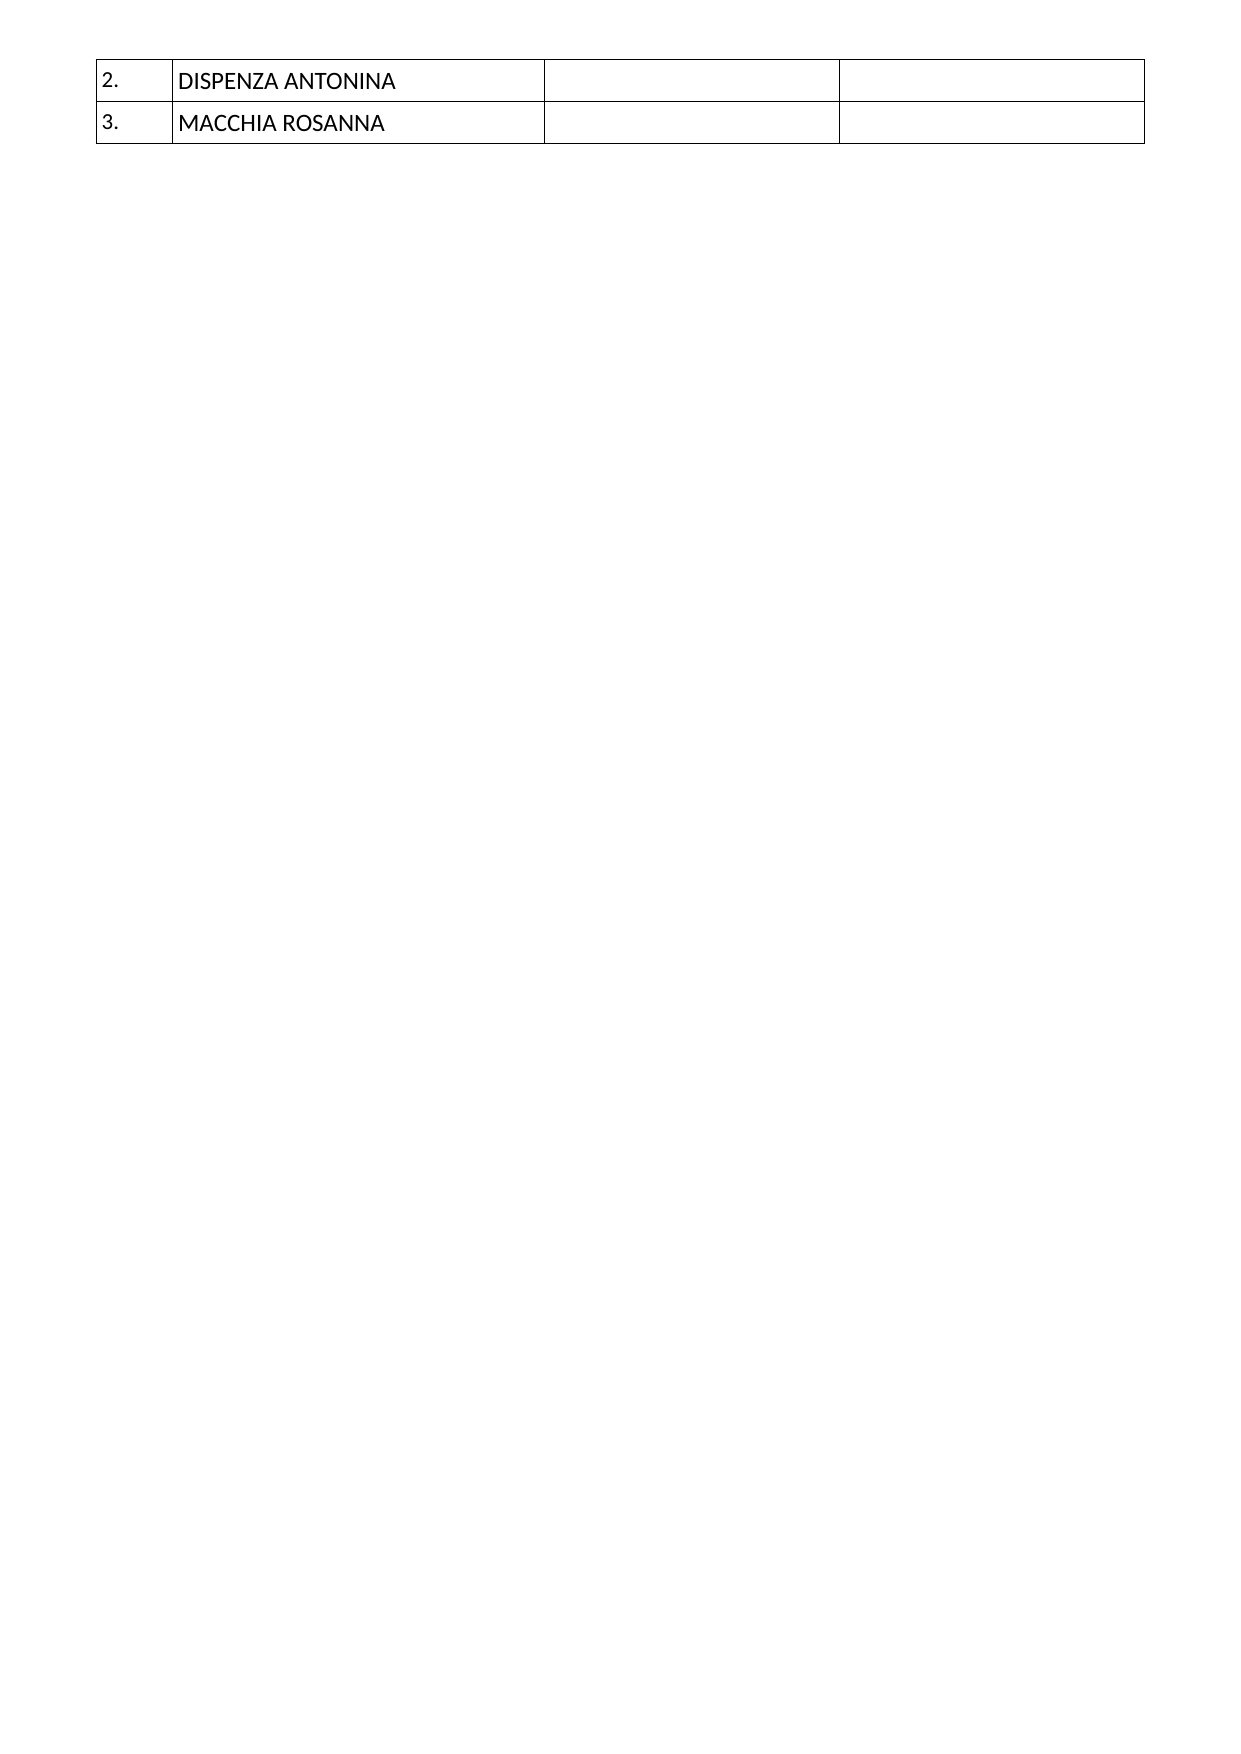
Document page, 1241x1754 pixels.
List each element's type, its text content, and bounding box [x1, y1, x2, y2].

table_cell [840, 102, 1144, 143]
table_cell DISPENZA ANTONINA [173, 60, 544, 101]
table_cell MACCHIA ROSANNA [173, 102, 544, 143]
table_cell [545, 102, 839, 143]
table_cell [545, 60, 839, 101]
table_cell 3. [97, 102, 172, 143]
table_cell [840, 60, 1144, 101]
table_cell 2. [97, 60, 172, 101]
